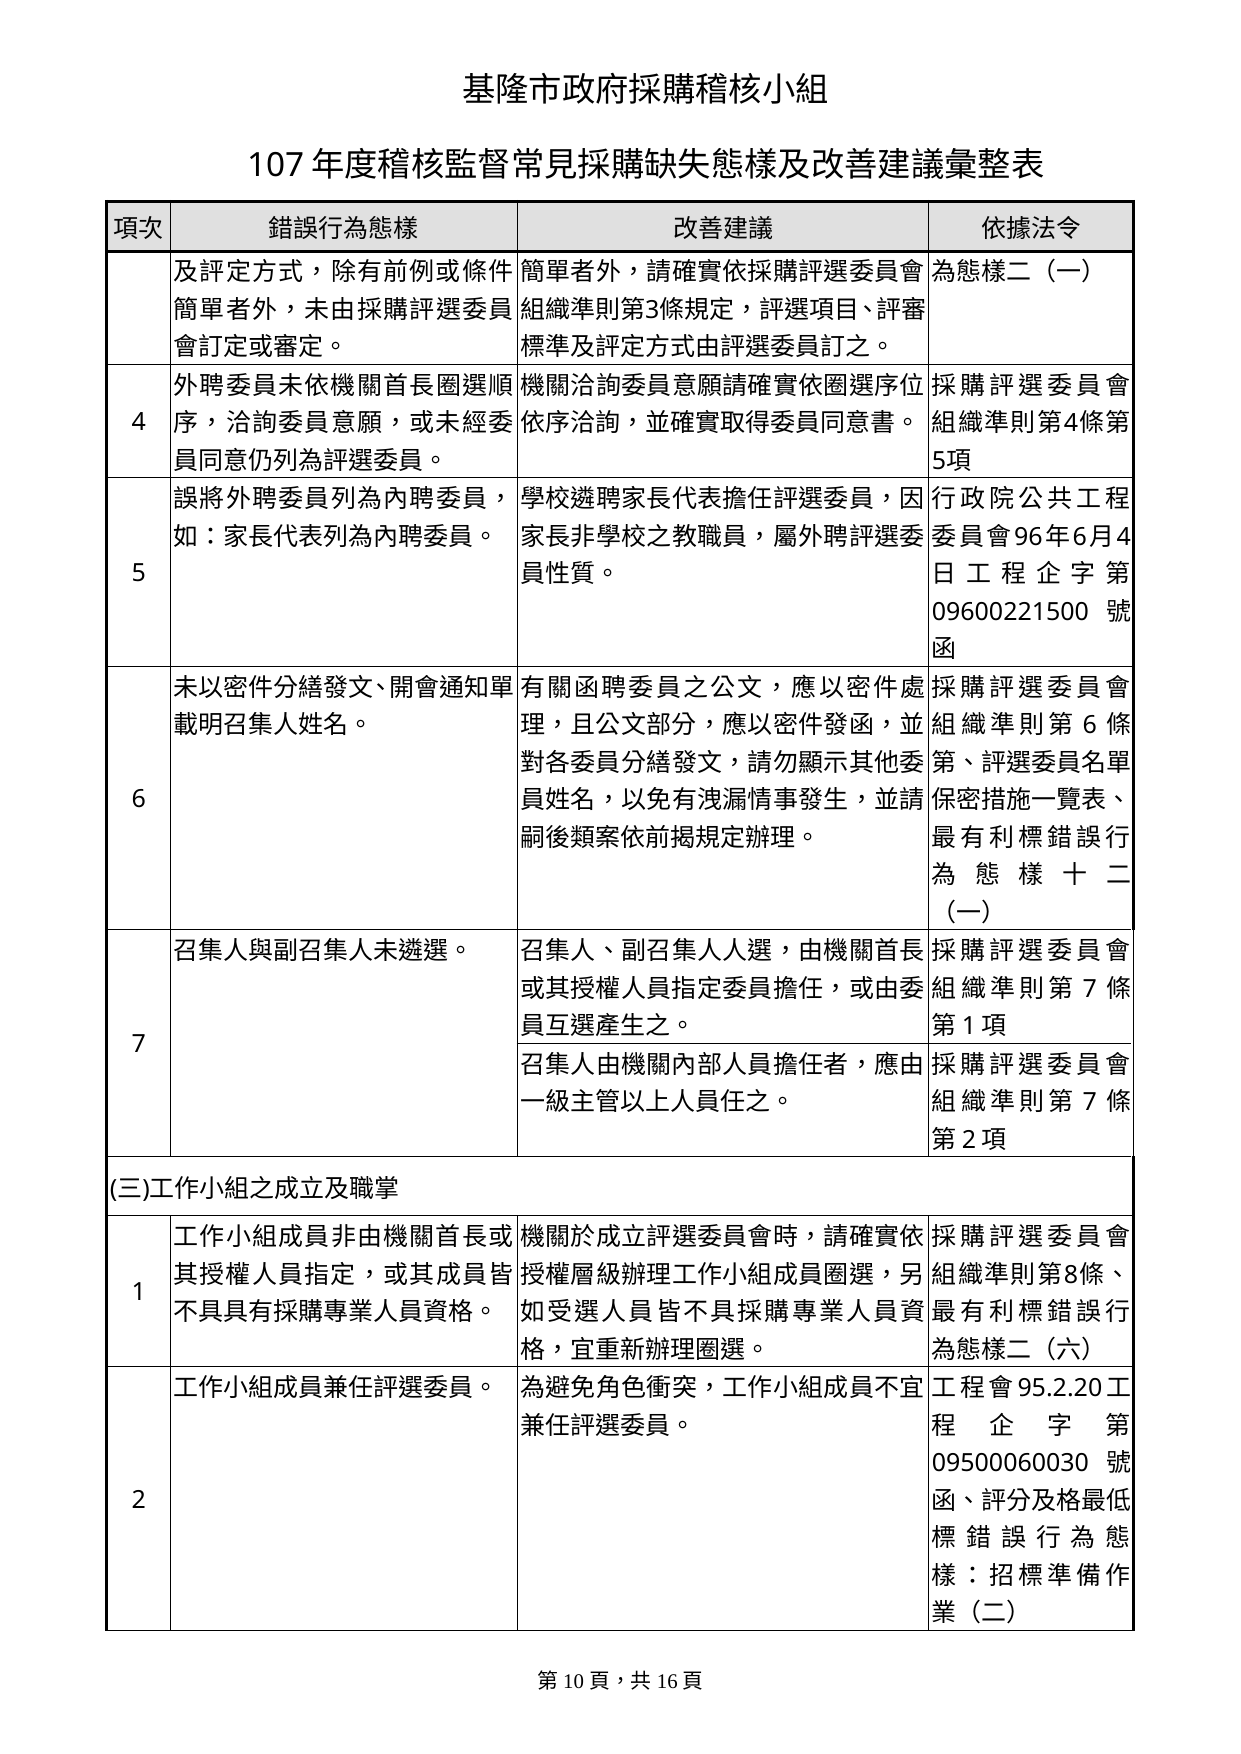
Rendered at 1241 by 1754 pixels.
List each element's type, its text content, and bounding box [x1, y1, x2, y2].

table_cell 4 [108, 365, 170, 477]
table_cell 5 [108, 478, 170, 666]
table_cell 工作小組成員兼任評選委員。 [171, 1367, 517, 1630]
table_cell 項次 [108, 203, 170, 250]
table_cell 誤將外聘委員列為內聘委員，如：家長代表列為內聘委員。 [171, 478, 517, 666]
table_cell 錯誤行為態樣 [171, 203, 517, 250]
table_cell 改善建議 [518, 203, 928, 250]
table_cell 採購評選委員會組織準則第4條第5項 [929, 365, 1132, 477]
table_cell 未以密件分繕發文、開會通知單載明召集人姓名。 [171, 667, 517, 929]
table_cell [108, 253, 170, 363]
table_cell 為避免角色衝突，工作小組成員不宜兼任評選委員。 [518, 1367, 928, 1630]
table_cell 工作小組成員非由機關首長或其授權人員指定，或其成員皆不具具有採購專業人員資格。 [171, 1216, 517, 1366]
table_header [107, 50, 170, 200]
table_cell (三)工作小組之成立及職掌 [108, 1156, 1132, 1215]
table_cell 外聘委員未依機關首長圈選順序，洽詢委員意願，或未經委員同意仍列為評選委員。 [171, 365, 517, 477]
table_cell 1 [108, 1216, 170, 1366]
table_cell 依據法令 [929, 203, 1132, 250]
table_cell 6 [108, 667, 170, 929]
table_cell 2 [108, 1367, 170, 1630]
table_cell 採購評選委員會組織準則第7條第1項 [929, 929, 1133, 1043]
table_cell 工程會95.2.20工程企字第09500060030 號函、評分及格最低標錯誤行為態樣：招標準備作業（二） [929, 1367, 1132, 1630]
table_cell 為態樣二（一） [929, 253, 1132, 363]
table_cell 機關洽詢委員意願請確實依圈選序位依序洽詢，並確實取得委員同意書。 [518, 365, 928, 477]
table_cell 學校遴聘家長代表擔任評選委員，因家長非學校之教職員，屬外聘評選委員性質。 [518, 478, 928, 666]
table_cell 行政院公共工程委員會96年6月4日工程企字第09600221500號函 [929, 478, 1132, 666]
table_cell 採購評選委員會組織準則第8條、最有利標錯誤行為態樣二（六） [929, 1216, 1132, 1366]
table_cell 及評定方式，除有前例或條件簡單者外，未由採購評選委員會訂定或審定。 [171, 253, 517, 363]
table_cell 採購評選委員會組織準則第7條第2項 [929, 1043, 1133, 1156]
table_cell 召集人、副召集人人選，由機關首長或其授權人員指定委員擔任，或由委員互選產生之。 [518, 930, 928, 1043]
table_header 基隆市政府採購稽核小組 107年度稽核監督常見採購缺失態樣及改善建議彙整表 [170, 50, 1134, 200]
table_cell 簡單者外，請確實依採購評選委員會組織準則第3條規定，評選項目、評審標準及評定方式由評選委員訂之。 [518, 253, 928, 363]
table_cell 採購評選委員會組織準則第6條第、評選委員名單保密措施一覽表、最有利標錯誤行為態樣十二（一） [929, 667, 1132, 929]
table_cell 召集人由機關內部人員擔任者，應由一級主管以上人員任之。 [518, 1044, 928, 1156]
table_cell 有關函聘委員之公文，應以密件處理，且公文部分，應以密件發函，並對各委員分繕發文，請勿顯示其他委員姓名，以免有洩漏情事發生，並請嗣後類案依前揭規定辦理。 [518, 667, 928, 929]
table_cell 7 [108, 930, 170, 1156]
table_cell 機關於成立評選委員會時，請確實依授權層級辦理工作小組成員圈選，另如受選人員皆不具採購專業人員資格，宜重新辦理圈選。 [518, 1216, 928, 1366]
table_cell 召集人與副召集人未遴選。 [171, 930, 517, 1156]
